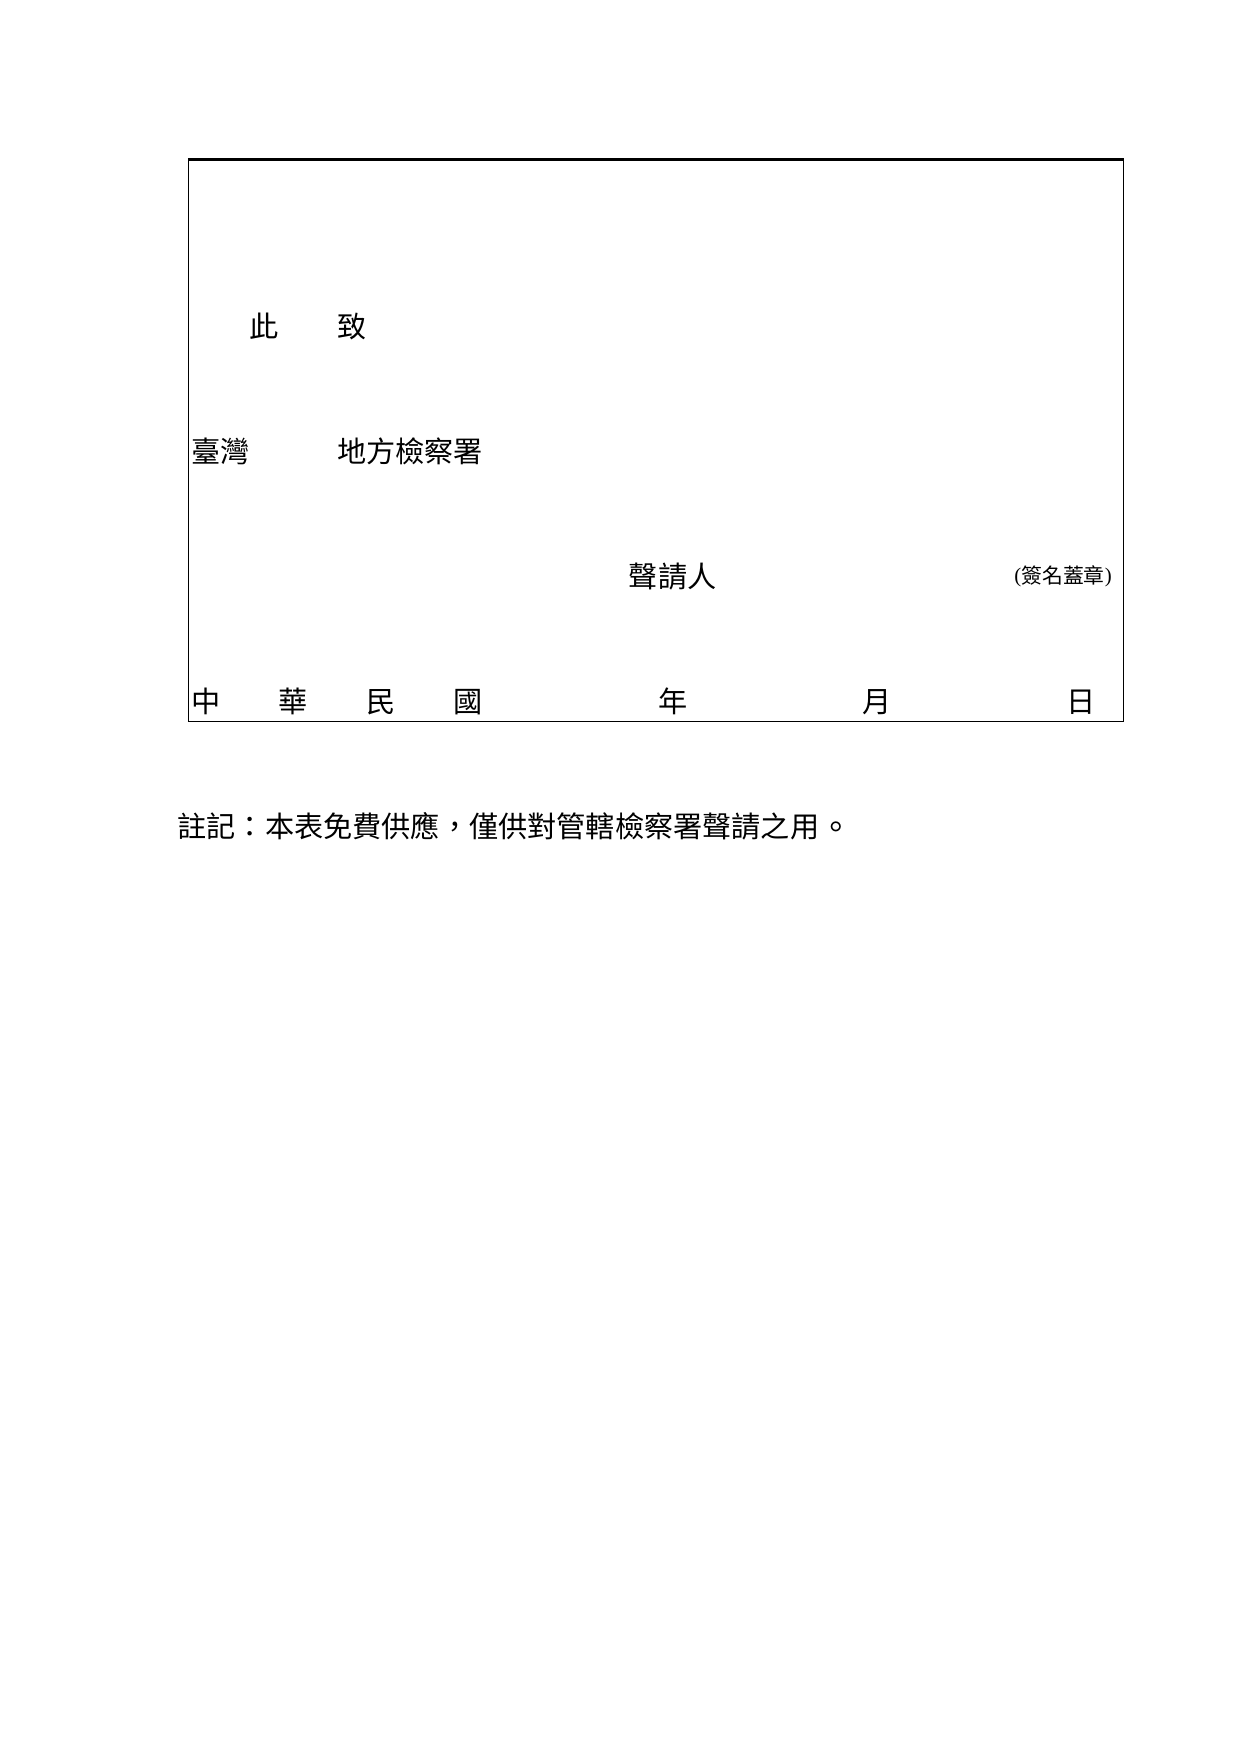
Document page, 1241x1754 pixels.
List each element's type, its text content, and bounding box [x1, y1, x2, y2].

table_cell 此 致 臺灣 地方檢察署 聲請人 (簽名蓋章) 中 華 民 國 年 月 日 [189, 161, 1123, 721]
text 註記：本表免費供應，僅供對管轄檢察署聲請之用。 [177, 783, 1122, 846]
